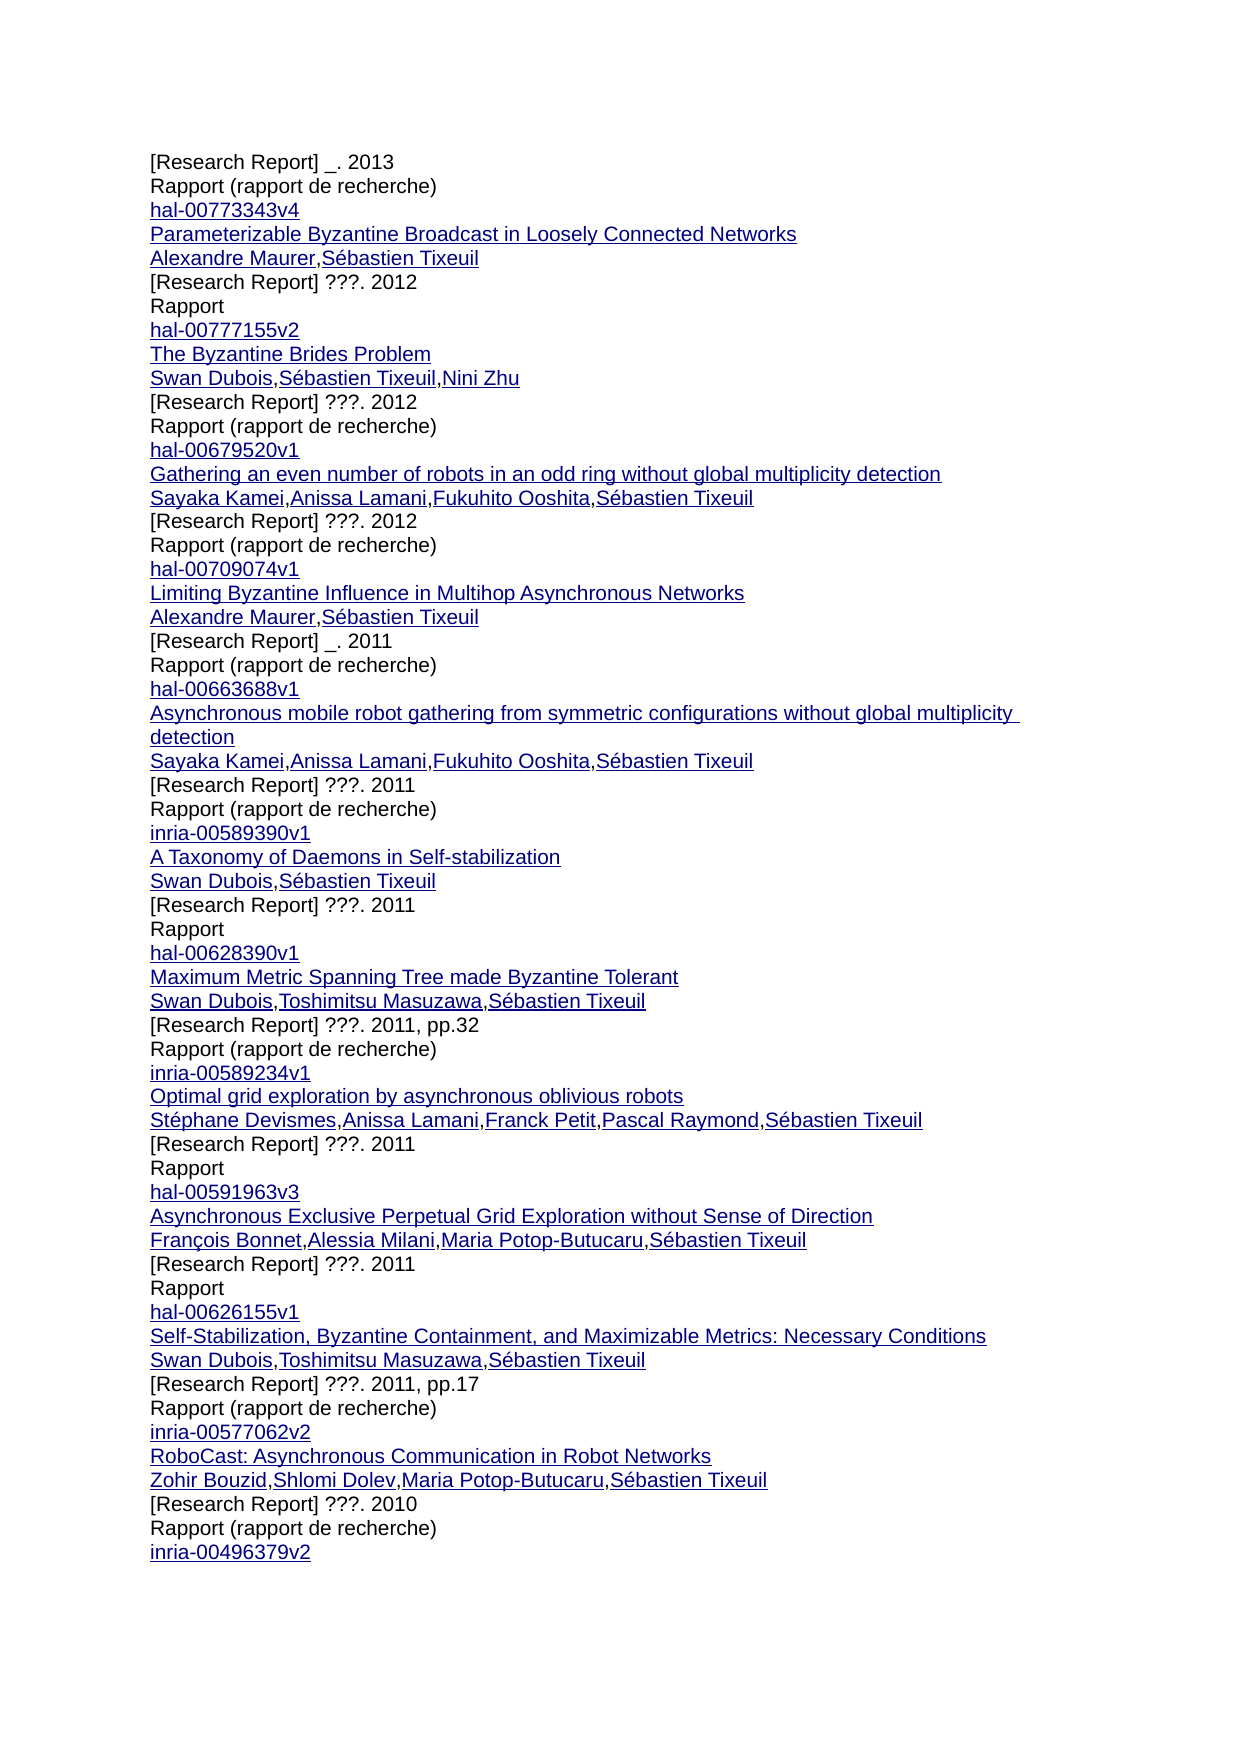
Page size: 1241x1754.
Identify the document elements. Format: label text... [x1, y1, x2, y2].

table_cell Asynchronous Exclusive Perpetual Grid Exploration without Sense of Direction François Bonnet,Alessia Milani,Maria Potop-Butucaru,Sébastien Tixeuil [Research Report] ???. 2011 Rapport hal-00626155v1 [150, 1204, 1090, 1324]
table_cell Maximum Metric Spanning Tree made Byzantine Tolerant Swan Dubois,Toshimitsu Masuzawa,Sébastien Tixeuil [Research Report] ???. 2011, pp.32 Rapport (rapport de recherche) inria-00589234v1 [150, 965, 1090, 1084]
table_cell [Research Report] _. 2013 Rapport (rapport de recherche) hal-00773343v4 [150, 150, 1090, 222]
table_cell Gathering an even number of robots in an odd ring without global multiplicity detection Sayaka Kamei,Anissa Lamani,Fukuhito Ooshita,Sébastien Tixeuil [Research Report] ???. 2012 Rapport (rapport de recherche) hal-00709074v1 [150, 461, 1090, 581]
table_cell Self-Stabilization, Byzantine Containment, and Maximizable Metrics: Necessary Conditions Swan Dubois,Toshimitsu Masuzawa,Sébastien Tixeuil [Research Report] ???. 2011, pp.17 Rapport (rapport de recherche) inria-00577062v2 [150, 1324, 1090, 1444]
table_cell Limiting Byzantine Influence in Multihop Asynchronous Networks Alexandre Maurer,Sébastien Tixeuil [Research Report] _. 2011 Rapport (rapport de recherche) hal-00663688v1 [150, 581, 1090, 701]
table_cell Asynchronous mobile robot gathering from symmetric configurations without global multiplicity detection Sayaka Kamei,Anissa Lamani,Fukuhito Ooshita,Sébastien Tixeuil [Research Report] ???. 2011 Rapport (rapport de recherche) inria-00589390v1 [150, 701, 1090, 845]
table_cell Optimal grid exploration by asynchronous oblivious robots Stéphane Devismes,Anissa Lamani,Franck Petit,Pascal Raymond,Sébastien Tixeuil [Research Report] ???. 2011 Rapport hal-00591963v3 [150, 1084, 1090, 1204]
table_cell Parameterizable Byzantine Broadcast in Loosely Connected Networks Alexandre Maurer,Sébastien Tixeuil [Research Report] ???. 2012 Rapport hal-00777155v2 [150, 222, 1090, 342]
table_cell A Taxonomy of Daemons in Self-stabilization Swan Dubois,Sébastien Tixeuil [Research Report] ???. 2011 Rapport hal-00628390v1 [150, 845, 1090, 964]
table_cell The Byzantine Brides Problem Swan Dubois,Sébastien Tixeuil,Nini Zhu [Research Report] ???. 2012 Rapport (rapport de recherche) hal-00679520v1 [150, 342, 1090, 461]
table_cell RoboCast: Asynchronous Communication in Robot Networks Zohir Bouzid,Shlomi Dolev,Maria Potop-Butucaru,Sébastien Tixeuil [Research Report] ???. 2010 Rapport (rapport de recherche) inria-00496379v2 [150, 1444, 1090, 1563]
